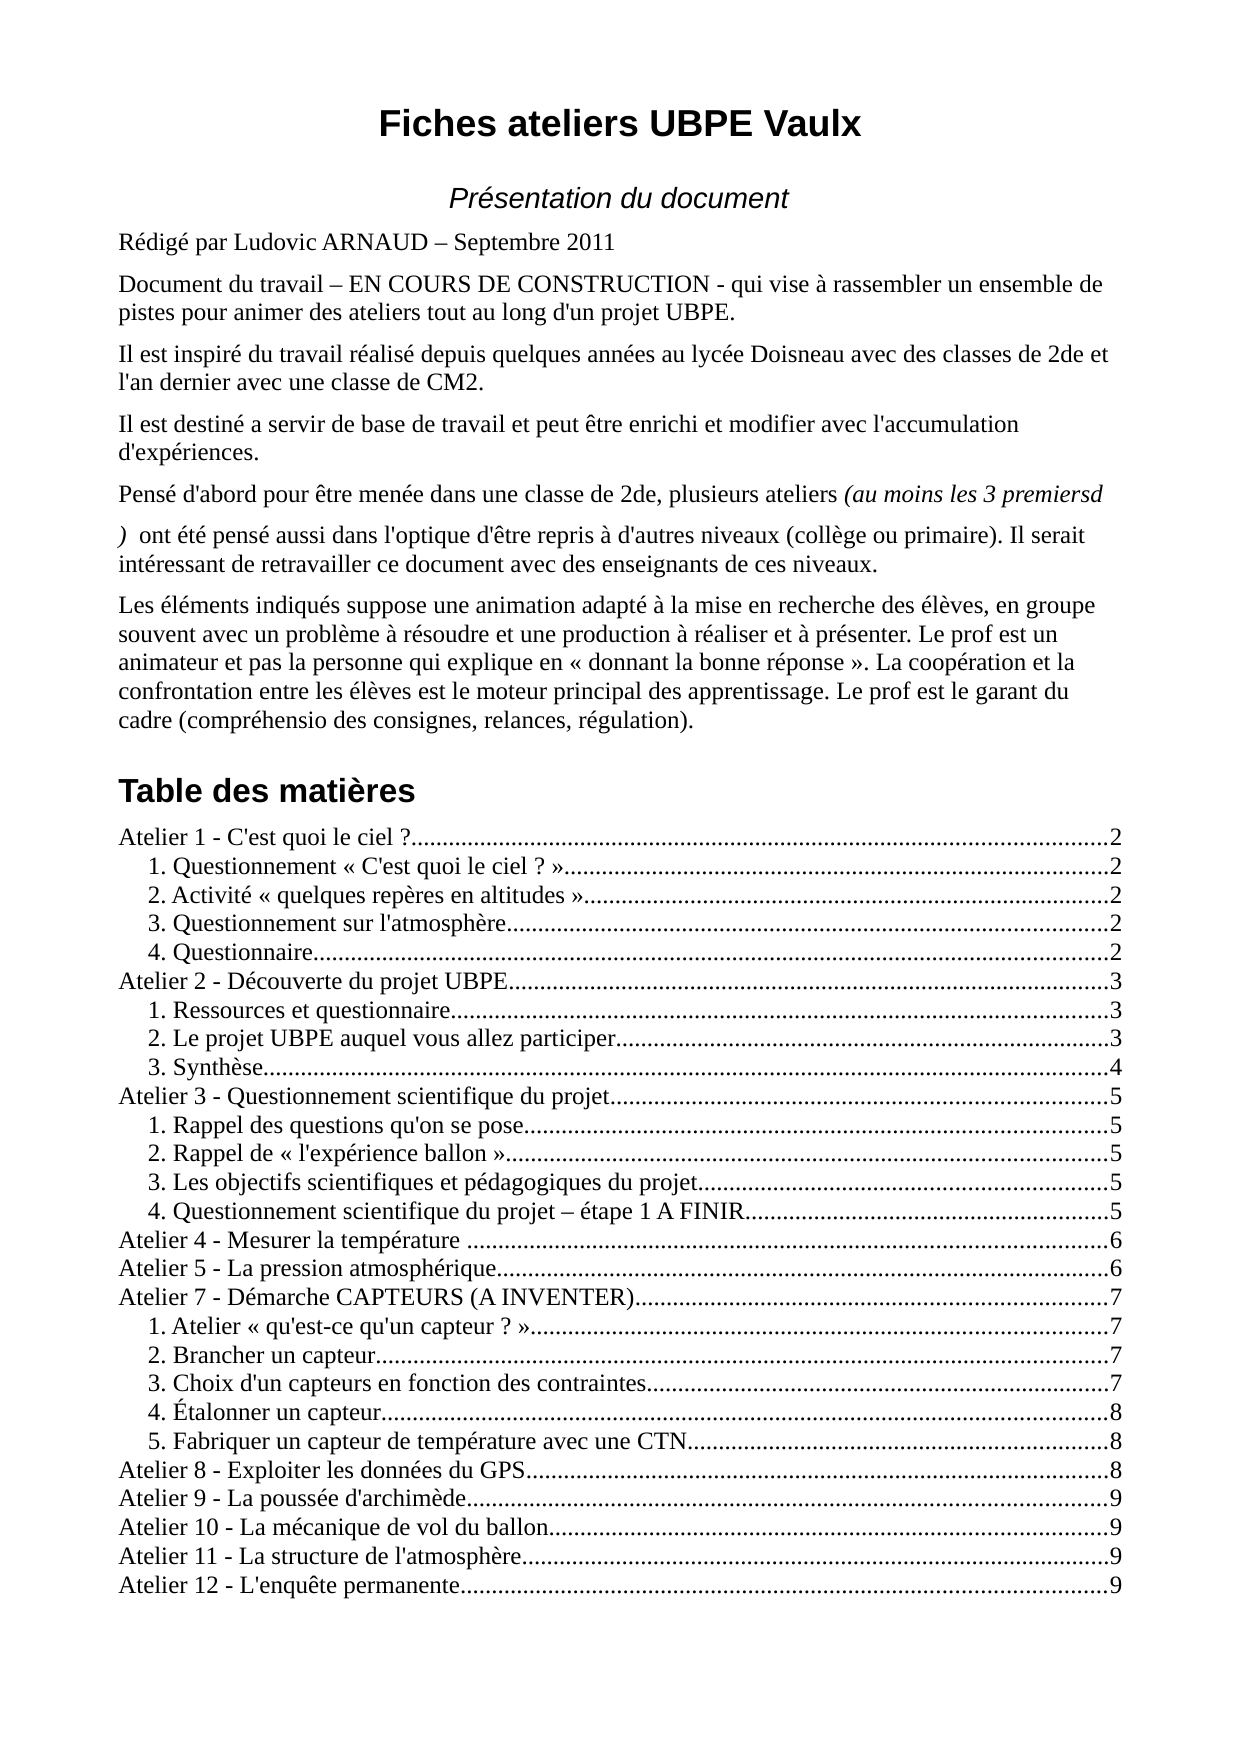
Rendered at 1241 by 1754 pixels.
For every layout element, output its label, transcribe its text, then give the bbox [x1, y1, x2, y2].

text 4. Étalonner un capteur 8 [148, 1397, 1122, 1426]
text 2. Rappel de « l'expérience ballon » 5 [148, 1138, 1122, 1167]
text Atelier 11 - La structure de l'atmosphère. 9 [118, 1541, 1122, 1570]
text 3. Synthèse 4 [148, 1052, 1122, 1081]
text 3. Les objectifs scientifiques et pédagogiques du projet 5 [148, 1167, 1122, 1196]
text Document du travail – EN COURS DE CONSTRUCTION - qui vise à rassembler un ensemble de pistes pour animer des ateliers tout au long d'un projet UBPE. [118, 269, 1122, 326]
text Atelier 2 - Découverte du projet UBPE 3 [118, 966, 1122, 995]
text Pensé d'abord pour être menée dans une classe de 2de, plusieurs ateliers (au moins les 3 premiersd [118, 479, 1122, 507]
text Atelier 1 - C'est quoi le ciel ? 2 [118, 822, 1122, 851]
text 5. Fabriquer un capteur de température avec une CTN 8 [148, 1426, 1122, 1455]
subtitle Présentation du document [118, 181, 1122, 215]
text Atelier 9 - La poussée d'archimède. 9 [118, 1483, 1122, 1512]
text 1. Atelier « qu'est-ce qu'un capteur ? » 7 [148, 1311, 1122, 1340]
text 3. Questionnement sur l'atmosphère 2 [148, 908, 1122, 937]
text Atelier 8 - Exploiter les données du GPS 8 [118, 1455, 1122, 1483]
text Il est inspiré du travail réalisé depuis quelques années au lycée Doisneau avec des classes de 2de et l'an dernier avec une classe de CM2. [118, 339, 1122, 396]
text Il est destiné a servir de base de travail et peut être enrichi et modifier avec l'accumulation d'expériences. [118, 409, 1122, 466]
text 1. Ressources et questionnaire 3 [148, 995, 1122, 1023]
text Atelier 7 - Démarche CAPTEURS (A INVENTER) 7 [118, 1282, 1122, 1311]
text 1. Questionnement « C'est quoi le ciel ? » 2 [148, 851, 1122, 880]
text 2. Brancher un capteur 7 [148, 1340, 1122, 1368]
text 1. Rappel des questions qu'on se pose 5 [148, 1110, 1122, 1138]
text Rédigé par Ludovic ARNAUD – Septembre 2011 [118, 227, 1122, 256]
title Fiches ateliers UBPE Vaulx [118, 101, 1122, 144]
text Atelier 3 - Questionnement scientifique du projet 5 [118, 1081, 1122, 1110]
text Atelier 12 - L'enquête permanente. 9 [118, 1570, 1122, 1598]
text Atelier 10 - La mécanique de vol du ballon 9 [118, 1512, 1122, 1541]
text Atelier 5 - La pression atmosphérique 6 [118, 1253, 1122, 1282]
text ) ont été pensé aussi dans l'optique d'être repris à d'autres niveaux (collège ou primaire). Il serait intéressant de retravailler ce document avec des enseignants de ces niveaux. [118, 520, 1122, 577]
text 4. Questionnaire 2 [148, 937, 1122, 966]
text 2. Le projet UBPE auquel vous allez participer 3 [148, 1023, 1122, 1052]
text 4. Questionnement scientifique du projet – étape 1 A FINIR 5 [148, 1196, 1122, 1225]
text Atelier 4 - Mesurer la température 6 [118, 1225, 1122, 1253]
text 3. Choix d'un capteurs en fonction des contraintes 7 [148, 1368, 1122, 1397]
text Les éléments indiqués suppose une animation adapté à la mise en recherche des élèves, en groupe souvent avec un problème à résoudre et une production à réaliser et à présenter. Le prof est un animateur et pas la personne qui explique en « donnant la bonne réponse ». La coopération et la confrontation entre les élèves est le moteur principal des apprentissage. Le prof est le garant du cadre (compréhensio des consignes, relances, régulation). [118, 590, 1122, 734]
subtitle Table des matières [118, 771, 1122, 810]
text 2. Activité « quelques repères en altitudes » 2 [148, 880, 1122, 908]
